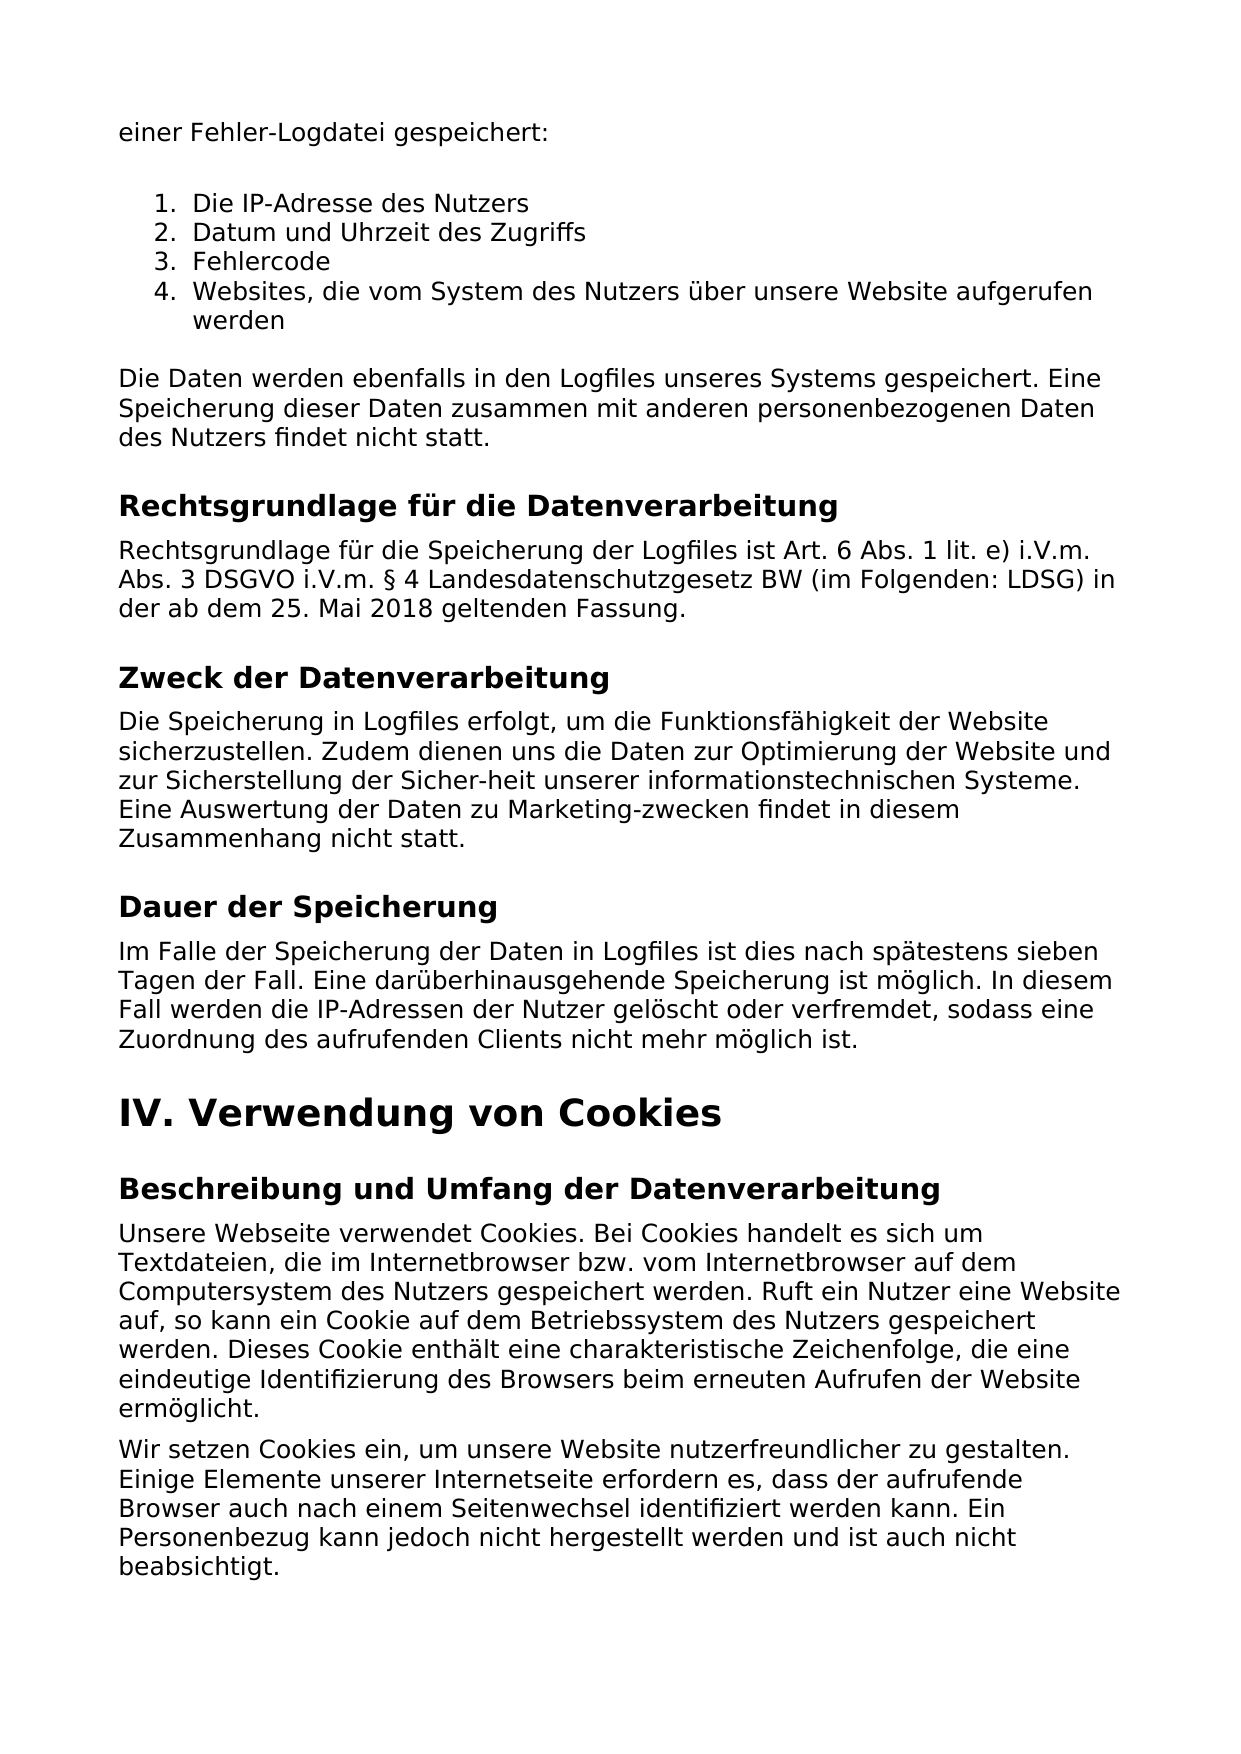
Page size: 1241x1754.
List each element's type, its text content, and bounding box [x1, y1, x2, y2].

subtitle Zweck der Datenverarbeitung [118, 661, 1122, 695]
subtitle Rechtsgrundlage für die Datenverarbeitung [118, 489, 1122, 523]
list Datum und Uhrzeit des Zugriffs [177, 218, 1122, 248]
text Die Speicherung in Logfiles erfolgt, um die Funktionsfähigkeit der Website sicherzustellen. Zudem dienen uns die Daten zur Optimierung der Website und zur Sicherstellung der Sicher-heit unserer informationstechnischen Systeme. Eine Auswertung der Daten zu Marketing-zwecken findet in diesem Zusammenhang nicht statt. [118, 707, 1122, 853]
subtitle Dauer der Speicherung [118, 891, 1122, 925]
text Wir setzen Cookies ein, um unsere Website nutzerfreundlicher zu gestalten. Einige Elemente unserer Internetseite erfordern es, dass der aufrufende Browser auch nach einem Seitenwechsel identifiziert werden kann. Ein Personenbezug kann jedoch nicht hergestellt werden und ist auch nicht beabsichtigt. [118, 1436, 1122, 1582]
text Im Falle der Speicherung der Daten in Logfiles ist dies nach spätestens sieben Tagen der Fall. Eine darüberhinausgehende Speicherung ist möglich. In diesem Fall werden die IP-Adressen der Nutzer gelöscht oder verfremdet, sodass eine Zuordnung des aufrufenden Clients nicht mehr möglich ist. [118, 937, 1122, 1054]
text einer Fehler-Logdatei gespeichert: [118, 118, 1122, 147]
text Rechtsgrundlage für die Speicherung der Logfiles ist Art. 6 Abs. 1 lit. e) i.V.m. Abs. 3 DSGVO i.V.m. § 4 Landesdatenschutzgesetz BW (im Folgenden: LDSG) in der ab dem 25. Mai 2018 geltenden Fassung. [118, 536, 1122, 623]
text Unsere Webseite verwendet Cookies. Bei Cookies handelt es sich um Textdateien, die im Internetbrowser bzw. vom Internetbrowser auf dem Computersystem des Nutzers gespeichert werden. Ruft ein Nutzer eine Website auf, so kann ein Cookie auf dem Betriebssystem des Nutzers gespeichert werden. Dieses Cookie enthält eine charakteristische Zeichenfolge, die eine eindeutige Identifizierung des Browsers beim erneuten Aufrufen der Website ermöglicht. [118, 1219, 1122, 1423]
text Die Daten werden ebenfalls in den Logfiles unseres Systems gespeichert. Eine Speicherung dieser Daten zusammen mit anderen personenbezogenen Daten des Nutzers findet nicht statt. [118, 364, 1122, 452]
subtitle Beschreibung und Umfang der Datenverarbeitung [118, 1173, 1122, 1207]
list Fehlercode [177, 248, 1122, 277]
list Die IP-Adresse des Nutzers [177, 189, 1122, 218]
list Websites, die vom System des Nutzers über unsere Website aufgerufen werden [177, 277, 1122, 335]
subtitle IV. Verwendung von Cookies [118, 1091, 1122, 1135]
